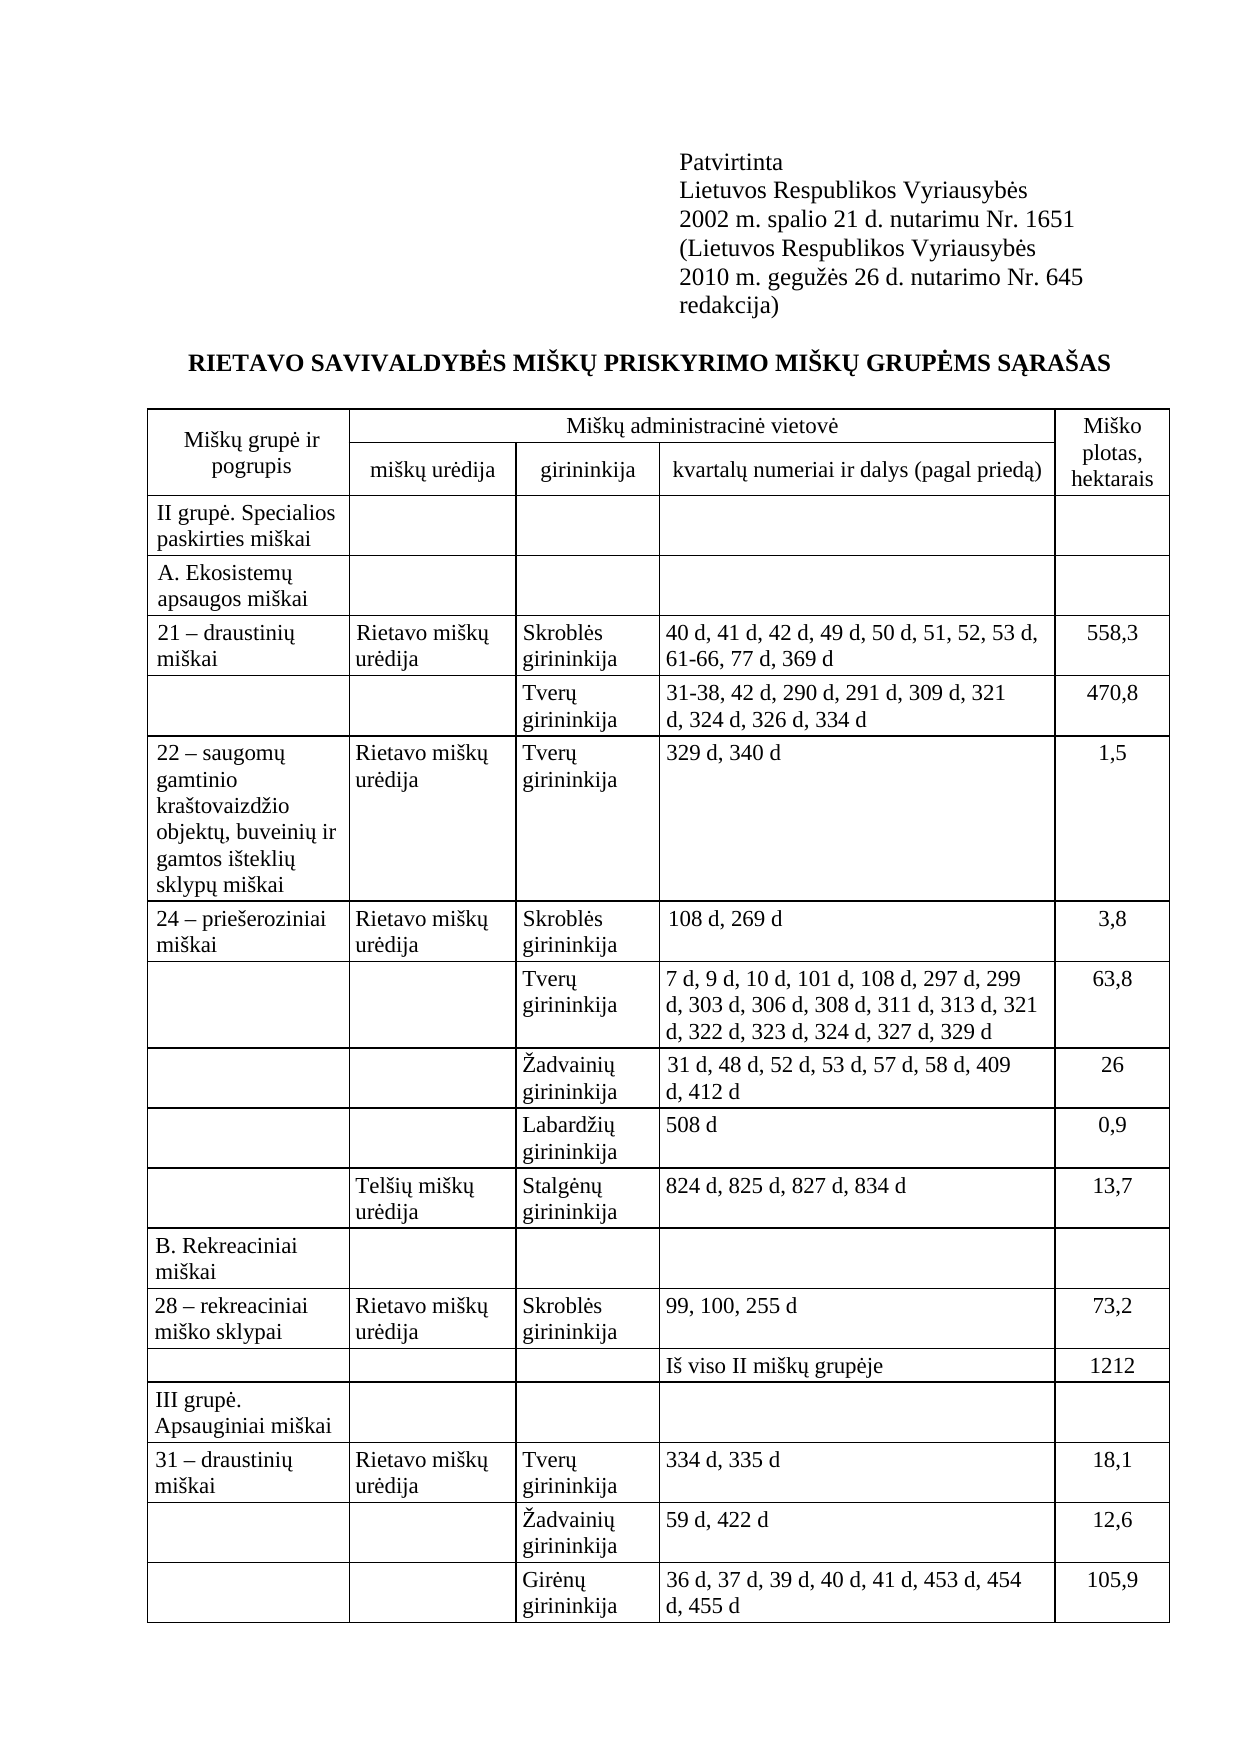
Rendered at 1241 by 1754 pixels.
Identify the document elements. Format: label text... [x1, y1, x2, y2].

table_cell 329 d, 340 d [660, 737, 1054, 900]
table_cell kvartalų numeriai ir dalys (pagal priedą) [660, 443, 1054, 494]
table_cell Rietavo miškų urėdija [350, 737, 515, 900]
table_cell 558,3 [1056, 616, 1169, 675]
table_cell Skroblės girininkija [517, 902, 659, 961]
text 2010 m. gegužės 26 d. nutarimo Nr. 645 [148, 262, 1152, 291]
table_header Miškų grupė ir pogrupis [148, 410, 349, 494]
table_cell 824 d, 825 d, 827 d, 834 d [660, 1169, 1054, 1227]
table_cell [517, 496, 659, 554]
table_cell 508 d [660, 1109, 1054, 1167]
table_cell [517, 556, 659, 615]
table_cell [660, 1229, 1054, 1287]
table_cell Labardžių girininkija [517, 1109, 659, 1167]
table_cell [1056, 1383, 1169, 1441]
table_cell 24 – priešeroziniai miškai [148, 902, 349, 961]
text (Lietuvos Respublikos Vyriausybės [148, 233, 1152, 262]
table_cell B. Rekreaciniai miškai [148, 1229, 349, 1287]
table_cell miškų urėdija [350, 443, 515, 494]
table_cell [148, 1563, 349, 1622]
table_cell [660, 496, 1054, 554]
table_cell 40 d, 41 d, 42 d, 49 d, 50 d, 51, 52, 53 d, 61-66, 77 d, 369 d [660, 616, 1054, 675]
table_cell [517, 1229, 659, 1287]
table_cell 18,1 [1056, 1443, 1169, 1501]
table_cell [350, 1229, 515, 1287]
table_cell Žadvainių girininkija [517, 1503, 659, 1562]
text RIETAVO SAVIVALDYBĖS MIŠKŲ PRISKYRIMO MIŠKŲ GRUPĖMS SĄRAŠAS [148, 348, 1152, 377]
table_cell 108 d, 269 d [660, 902, 1054, 961]
table_cell III grupė. Apsauginiai miškai [148, 1383, 349, 1441]
table_cell 1,5 [1056, 737, 1169, 900]
table_cell 334 d, 335 d [660, 1443, 1054, 1501]
table_header Miškų administracinė vietovė [350, 410, 1054, 442]
table_cell [350, 1349, 515, 1381]
table_cell [350, 1049, 515, 1107]
table_cell Stalgėnų girininkija [517, 1169, 659, 1227]
table_cell 99, 100, 255 d [660, 1289, 1054, 1347]
table_cell Telšių miškų urėdija [350, 1169, 515, 1227]
table_cell Skroblės girininkija [517, 616, 659, 675]
table_header Miško plotas, hektarais [1056, 410, 1169, 494]
table_cell 7 d, 9 d, 10 d, 101 d, 108 d, 297 d, 299 d, 303 d, 306 d, 308 d, 311 d, 313 d, 321 d, 322 d, 323 d, 324 d, 327 d, 329 d [660, 962, 1054, 1047]
table_cell 59 d, 422 d [660, 1503, 1054, 1562]
table_cell [148, 962, 349, 1047]
table_cell 36 d, 37 d, 39 d, 40 d, 41 d, 453 d, 454 d, 455 d [660, 1563, 1054, 1622]
text 2002 m. spalio 21 d. nutarimu Nr. 1651 [148, 204, 1152, 233]
table_cell 26 [1056, 1049, 1169, 1107]
table_cell [350, 556, 515, 615]
table_cell [148, 1049, 349, 1107]
table_cell [148, 1109, 349, 1167]
table_cell 470,8 [1056, 676, 1169, 735]
table_cell Rietavo miškų urėdija [350, 1443, 515, 1501]
table_cell A. Ekosistemų apsaugos miškai [148, 556, 349, 615]
table_cell II grupė. Specialios paskirties miškai [148, 496, 349, 554]
table_cell 31-38, 42 d, 290 d, 291 d, 309 d, 321 d, 324 d, 326 d, 334 d [660, 676, 1054, 735]
table_cell [350, 1503, 515, 1562]
table_cell [148, 676, 349, 735]
table_cell Tverų girininkija [517, 962, 659, 1047]
table_cell 63,8 [1056, 962, 1169, 1047]
table_cell [148, 1169, 349, 1227]
text redakcija) [148, 291, 1152, 319]
table_cell [1056, 496, 1169, 554]
table_cell [350, 962, 515, 1047]
table_cell 31 – draustinių miškai [148, 1443, 349, 1501]
table_cell [350, 1563, 515, 1622]
table_cell 0,9 [1056, 1109, 1169, 1167]
table_cell [350, 1109, 515, 1167]
table_cell 12,6 [1056, 1503, 1169, 1562]
table_cell 13,7 [1056, 1169, 1169, 1227]
table_cell [148, 1503, 349, 1562]
table_cell [148, 1349, 349, 1381]
text Lietuvos Respublikos Vyriausybės [148, 176, 1152, 204]
table_cell [350, 1383, 515, 1441]
table_cell 21 – draustinių miškai [148, 616, 349, 675]
table_cell [1056, 1229, 1169, 1287]
table_cell [517, 1383, 659, 1441]
table_cell Iš viso II miškų grupėje [660, 1349, 1054, 1381]
table_cell 31 d, 48 d, 52 d, 53 d, 57 d, 58 d, 409 d, 412 d [660, 1049, 1054, 1107]
table_cell Tverų girininkija [517, 1443, 659, 1501]
table_cell [350, 496, 515, 554]
table_cell Rietavo miškų urėdija [350, 1289, 515, 1347]
table_cell [660, 1383, 1054, 1441]
table_cell Žadvainių girininkija [517, 1049, 659, 1107]
table_cell Girėnų girininkija [517, 1563, 659, 1622]
table_cell Tverų girininkija [517, 676, 659, 735]
table_cell [1056, 556, 1169, 615]
table_cell girininkija [517, 443, 659, 494]
table_cell Tverų girininkija [517, 737, 659, 900]
table_cell Skroblės girininkija [517, 1289, 659, 1347]
table_cell Rietavo miškų urėdija [350, 616, 515, 675]
table_cell 73,2 [1056, 1289, 1169, 1347]
table_cell 105,9 [1056, 1563, 1169, 1622]
table_cell [350, 676, 515, 735]
table_cell [517, 1349, 659, 1381]
table_cell [660, 556, 1054, 615]
table_cell 1212 [1056, 1349, 1169, 1381]
table_cell 3,8 [1056, 902, 1169, 961]
table_cell 22 – saugomų gamtinio kraštovaizdžio objektų, buveinių ir gamtos išteklių sklypų miškai [148, 737, 349, 900]
table_cell Rietavo miškų urėdija [350, 902, 515, 961]
table_cell 28 – rekreaciniai miško sklypai [148, 1289, 349, 1347]
text Patvirtinta [148, 147, 1152, 176]
